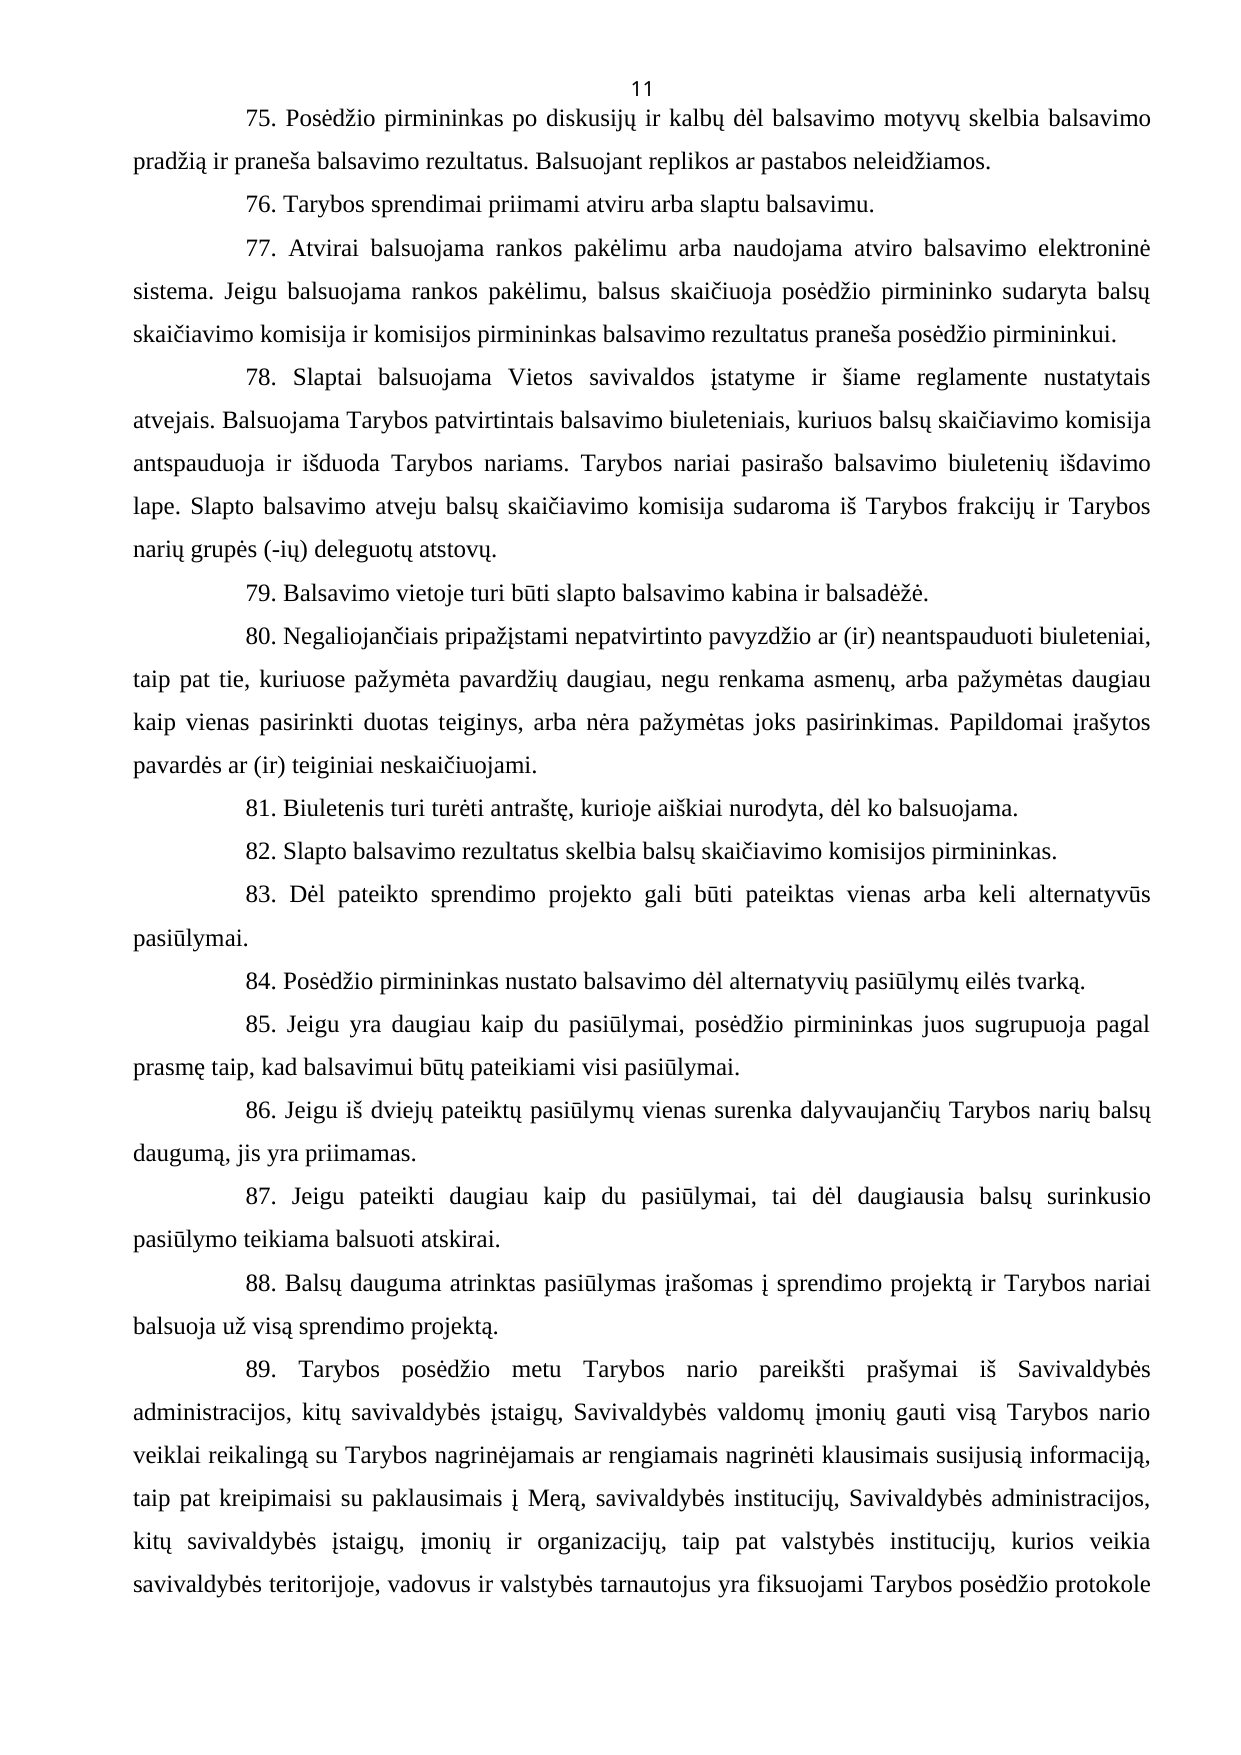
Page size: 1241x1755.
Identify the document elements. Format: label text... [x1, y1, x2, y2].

text 78. Slaptai balsuojama Vietos savivaldos įstatyme ir šiame reglamente nustatytais atvejais. Balsuojama Tarybos patvirtintais balsavimo biuleteniais, kuriuos balsų skaičiavimo komisija antspauduoja ir išduoda Tarybos nariams. Tarybos nariai pasirašo balsavimo biuletenių išdavimo lape. Slapto balsavimo atveju balsų skaičiavimo komisija sudaroma iš Tarybos frakcijų ir Tarybos narių grupės (-ių) deleguotų atstovų. [133, 362, 1152, 563]
text 76. Tarybos sprendimai priimami atviru arba slaptu balsavimu. [133, 189, 1152, 218]
text 87. Jeigu pateikti daugiau kaip du pasiūlymai, tai dėl daugiausia balsų surinkusio pasiūlymo teikiama balsuoti atskirai. [133, 1181, 1152, 1253]
text 88. Balsų dauguma atrinktas pasiūlymas įrašomas į sprendimo projektą ir Tarybos nariai balsuoja už visą sprendimo projektą. [133, 1268, 1152, 1339]
text 81. Biuletenis turi turėti antraštę, kurioje aiškiai nurodyta, dėl ko balsuojama. [133, 793, 1152, 822]
text 84. Posėdžio pirmininkas nustato balsavimo dėl alternatyvių pasiūlymų eilės tvarką. [133, 966, 1152, 994]
text 80. Negaliojančiais pripažįstami nepatvirtinto pavyzdžio ar (ir) neantspauduoti biuleteniai, taip pat tie, kuriuose pažymėta pavardžių daugiau, negu renkama asmenų, arba pažymėtas daugiau kaip vienas pasirinkti duotas teiginys, arba nėra pažymėtas joks pasirinkimas. Papildomai įrašytos pavardės ar (ir) teiginiai neskaičiuojami. [133, 621, 1152, 779]
text 79. Balsavimo vietoje turi būti slapto balsavimo kabina ir balsadėžė. [133, 578, 1152, 606]
text 82. Slapto balsavimo rezultatus skelbia balsų skaičiavimo komisijos pirmininkas. [133, 836, 1152, 865]
text 83. Dėl pateikto sprendimo projekto gali būti pateiktas vienas arba keli alternatyvūs pasiūlymai. [133, 879, 1152, 951]
text 75. Posėdžio pirmininkas po diskusijų ir kalbų dėl balsavimo motyvų skelbia balsavimo pradžią ir praneša balsavimo rezultatus. Balsuojant replikos ar pastabos neleidžiamos. [133, 103, 1152, 175]
text 86. Jeigu iš dviejų pateiktų pasiūlymų vienas surenka dalyvaujančių Tarybos narių balsų daugumą, jis yra priimamas. [133, 1095, 1152, 1167]
text 89. Tarybos posėdžio metu Tarybos nario pareikšti prašymai iš Savivaldybės administracijos, kitų savivaldybės įstaigų, Savivaldybės valdomų įmonių gauti visą Tarybos nario veiklai reikalingą su Tarybos nagrinėjamais ar rengiamais nagrinėti klausimais susijusią informaciją, taip pat kreipimaisi su paklausimais į Merą, savivaldybės institucijų, Savivaldybės administracijos, kitų savivaldybės įstaigų, įmonių ir organizacijų, taip pat valstybės institucijų, kurios veikia savivaldybės teritorijoje, vadovus ir valstybės tarnautojus yra fiksuojami Tarybos posėdžio protokole [133, 1354, 1152, 1598]
text 85. Jeigu yra daugiau kaip du pasiūlymai, posėdžio pirmininkas juos sugrupuoja pagal prasmę taip, kad balsavimui būtų pateikiami visi pasiūlymai. [133, 1009, 1152, 1081]
text 77. Atvirai balsuojama rankos pakėlimu arba naudojama atviro balsavimo elektroninė sistema. Jeigu balsuojama rankos pakėlimu, balsus skaičiuoja posėdžio pirmininko sudaryta balsų skaičiavimo komisija ir komisijos pirmininkas balsavimo rezultatus praneša posėdžio pirmininkui. [133, 233, 1152, 348]
